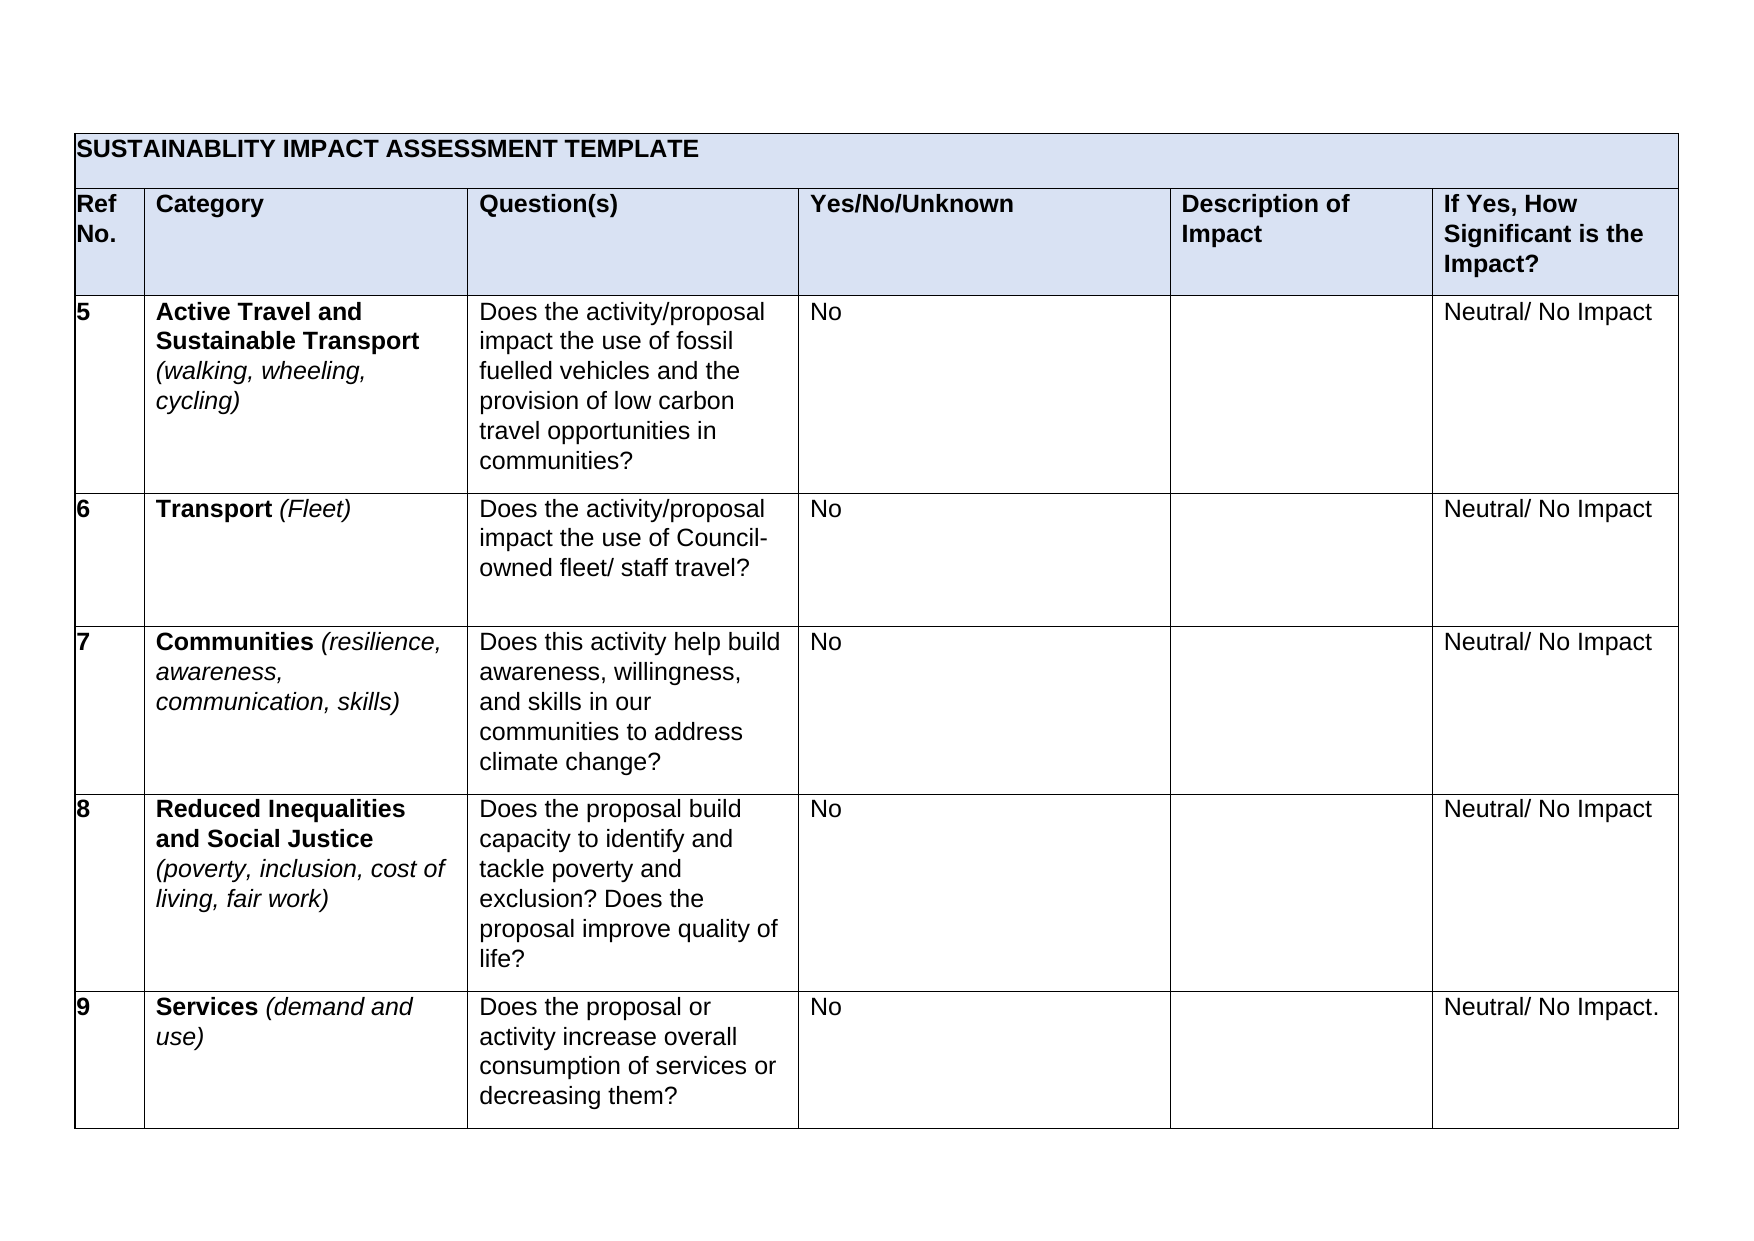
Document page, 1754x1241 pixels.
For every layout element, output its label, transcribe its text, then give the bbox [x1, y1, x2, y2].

table_cell Reduced Inequalities and Social Justice (poverty, inclusion, cost of living, fair work) [145, 795, 467, 991]
table_cell No [799, 992, 1170, 1128]
table_cell Communities (resilience, awareness, communication, skills) [145, 627, 467, 793]
table_cell Ref No. [76, 189, 144, 295]
table_cell Services (demand and use) [145, 992, 467, 1128]
table_cell Does the proposal or activity increase overall consumption of services or decreasing them? [468, 992, 798, 1128]
table_cell No [799, 296, 1170, 492]
table_cell 6 [76, 494, 144, 626]
table_cell No [799, 494, 1170, 626]
table_cell 9 [76, 992, 144, 1128]
table_cell [1171, 627, 1432, 793]
table_cell Neutral/ No Impact [1433, 795, 1678, 991]
table_cell Description of Impact [1171, 189, 1432, 295]
table_cell If Yes, How Significant is the Impact? [1433, 189, 1678, 295]
table_cell Neutral/ No Impact [1433, 494, 1678, 626]
table_cell Neutral/ No Impact [1433, 627, 1678, 793]
table_cell Neutral/ No Impact [1433, 296, 1678, 492]
table_cell Does the proposal build capacity to identify and tackle poverty and exclusion? Does the proposal improve quality of life? [468, 795, 798, 991]
table_cell Transport (Fleet) [145, 494, 467, 626]
table_cell Question(s) [468, 189, 798, 295]
table_cell 5 [76, 296, 144, 492]
table_cell [1171, 494, 1432, 626]
table_cell Does this activity help build awareness, willingness, and skills in our communities to address climate change? [468, 627, 798, 793]
table_cell No [799, 627, 1170, 793]
table_cell Neutral/ No Impact. [1433, 992, 1678, 1128]
table_cell Yes/No/Unknown [799, 189, 1170, 295]
table_cell [1171, 795, 1432, 991]
table_header SUSTAINABLITY IMPACT ASSESSMENT TEMPLATE [76, 134, 1678, 188]
table_cell Active Travel and Sustainable Transport (walking, wheeling, cycling) [145, 296, 467, 492]
table_cell Does the activity/proposal impact the use of fossil fuelled vehicles and the provision of low carbon travel opportunities in communities? [468, 296, 798, 492]
table_cell 7 [76, 627, 144, 793]
table_cell [1171, 992, 1432, 1128]
table_cell Category [145, 189, 467, 295]
table_cell 8 [76, 795, 144, 991]
table_cell No [799, 795, 1170, 991]
table_cell [1171, 296, 1432, 492]
table_cell Does the activity/proposal impact the use of Council-owned fleet/ staff travel? [468, 494, 798, 626]
